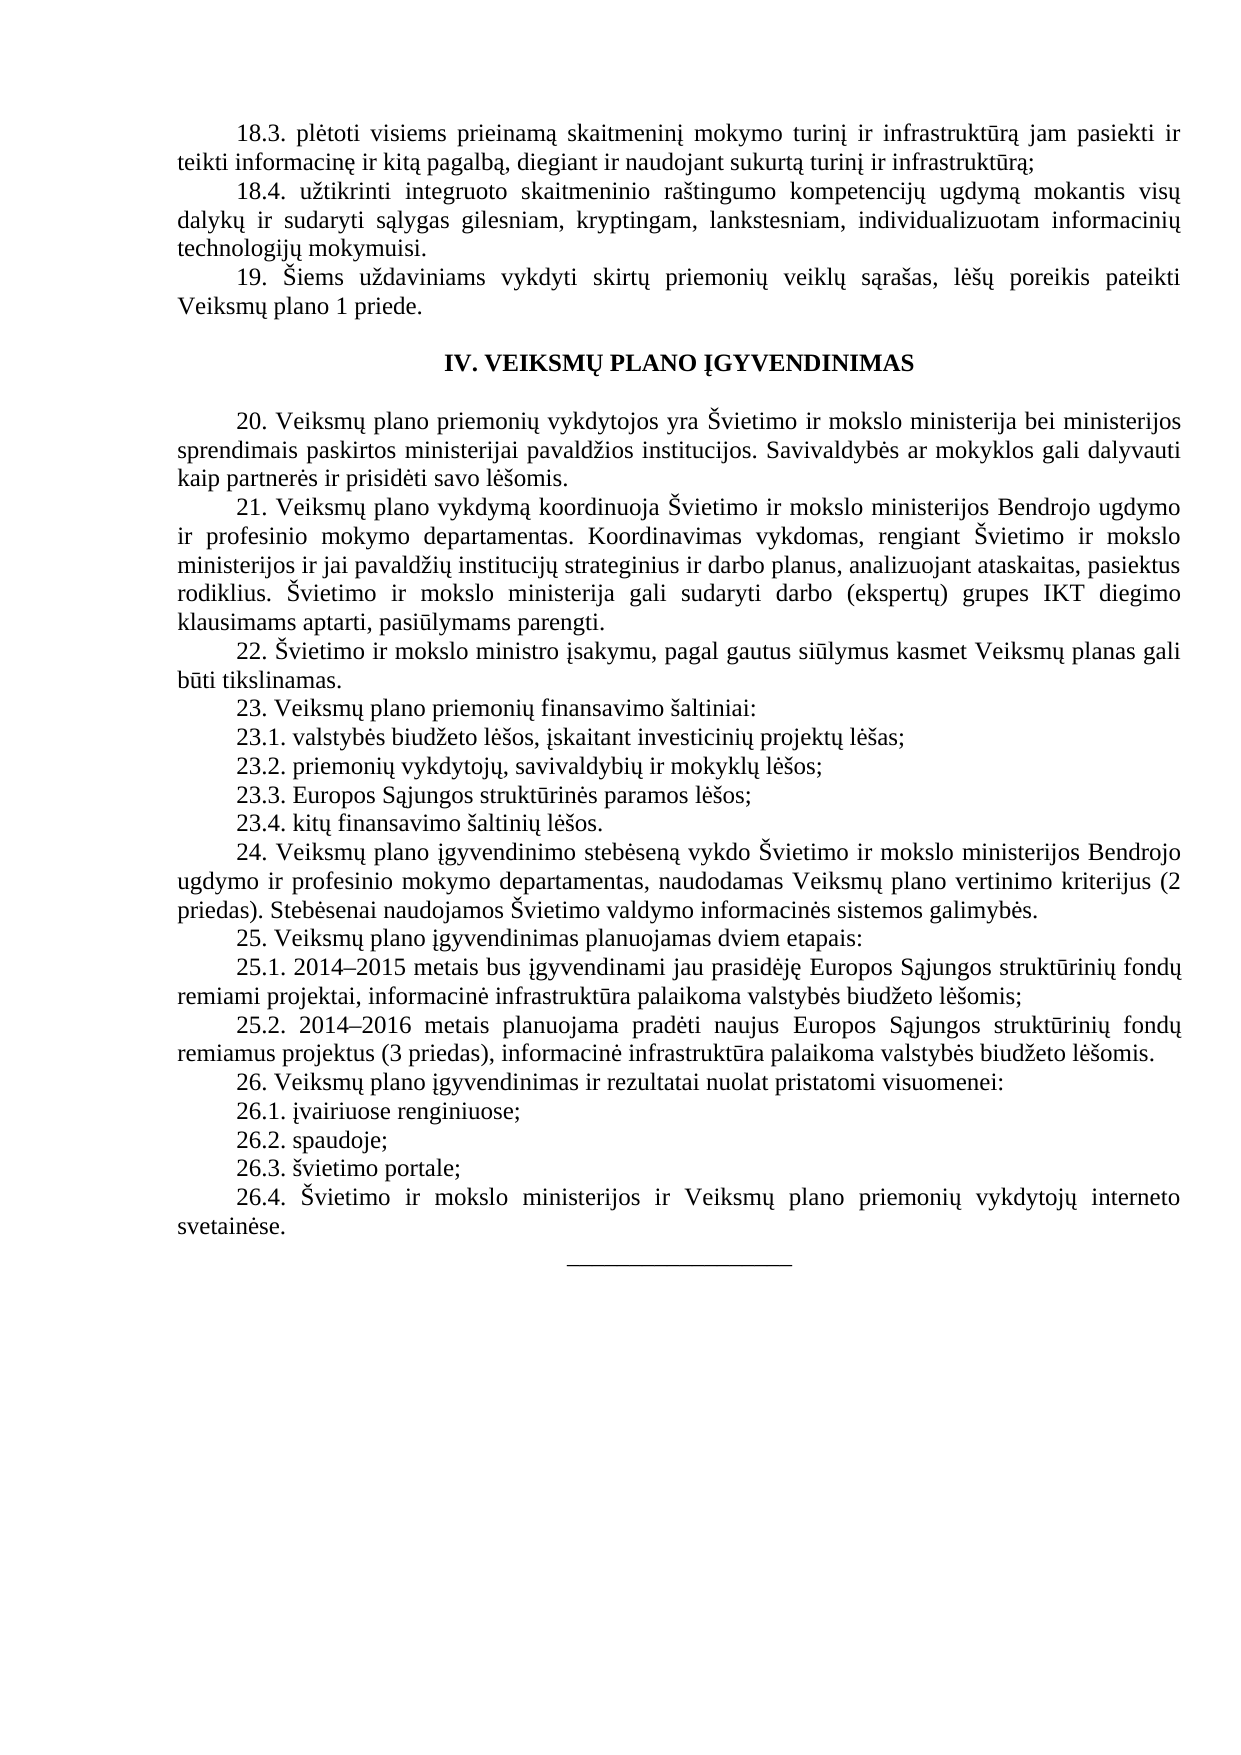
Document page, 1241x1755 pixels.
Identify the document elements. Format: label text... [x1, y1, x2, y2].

text 25.2. 2014–2016 metais planuojama pradėti naujus Europos Sąjungos struktūrinių fondų remiamus projektus (3 priedas), informacinė infrastruktūra palaikoma valstybės biudžeto lėšomis. [177, 1010, 1182, 1067]
text 25. Veiksmų plano įgyvendinimas planuojamas dviem etapais: [177, 923, 1182, 952]
text 22. Švietimo ir mokslo ministro įsakymu, pagal gautus siūlymus kasmet Veiksmų planas gali būti tikslinamas. [177, 636, 1182, 693]
text 26.4. Švietimo ir mokslo ministerijos ir Veiksmų plano priemonių vykdytojų interneto svetainėse. [177, 1182, 1182, 1240]
text 23.1. valstybės biudžeto lėšos, įskaitant investicinių projektų lėšas; [177, 722, 1182, 751]
text 24. Veiksmų plano įgyvendinimo stebėseną vykdo Švietimo ir mokslo ministerijos Bendrojo ugdymo ir profesinio mokymo departamentas, naudodamas Veiksmų plano vertinimo kriterijus (2 priedas). Stebėsenai naudojamos Švietimo valdymo informacinės sistemos galimybės. [177, 837, 1182, 923]
text 26. Veiksmų plano įgyvendinimas ir rezultatai nuolat pristatomi visuomenei: [177, 1067, 1182, 1096]
text 23.4. kitų finansavimo šaltinių lėšos. [177, 808, 1182, 837]
text 26.3. švietimo portale; [177, 1153, 1182, 1182]
text 23.2. priemonių vykdytojų, savivaldybių ir mokyklų lėšos; [177, 751, 1182, 780]
text __________________ [177, 1240, 1182, 1268]
text 23.3. Europos Sąjungos struktūrinės paramos lėšos; [177, 780, 1182, 808]
text 19. Šiems uždaviniams vykdyti skirtų priemonių veiklų sąrašas, lėšų poreikis pateikti Veiksmų plano 1 priede. [177, 262, 1182, 320]
text 21. Veiksmų plano vykdymą koordinuoja Švietimo ir mokslo ministerijos Bendrojo ugdymo ir profesinio mokymo departamentas. Koordinavimas vykdomas, rengiant Švietimo ir mokslo ministerijos ir jai pavaldžių institucijų strateginius ir darbo planus, analizuojant ataskaitas, pasiektus rodiklius. Švietimo ir mokslo ministerija gali sudaryti darbo (ekspertų) grupes IKT diegimo klausimams aptarti, pasiūlymams parengti. [177, 492, 1182, 636]
text 26.2. spaudoje; [177, 1125, 1182, 1153]
text IV. Veiksmų plano įgyvendinimas [177, 348, 1182, 406]
text 26.1. įvairiuose renginiuose; [177, 1096, 1182, 1125]
text 23. Veiksmų plano priemonių finansavimo šaltiniai: [177, 693, 1182, 722]
text 20. Veiksmų plano priemonių vykdytojos yra Švietimo ir mokslo ministerija bei ministerijos sprendimais paskirtos ministerijai pavaldžios institucijos. Savivaldybės ar mokyklos gali dalyvauti kaip partnerės ir prisidėti savo lėšomis. [177, 406, 1182, 492]
text 18.3. plėtoti visiems prieinamą skaitmeninį mokymo turinį ir infrastruktūrą jam pasiekti ir teikti informacinę ir kitą pagalbą, diegiant ir naudojant sukurtą turinį ir infrastruktūrą; [177, 118, 1182, 176]
text 25.1. 2014–2015 metais bus įgyvendinami jau prasidėję Europos Sąjungos struktūrinių fondų remiami projektai, informacinė infrastruktūra palaikoma valstybės biudžeto lėšomis; [177, 952, 1182, 1010]
text 18.4. užtikrinti integruoto skaitmeninio raštingumo kompetencijų ugdymą mokantis visų dalykų ir sudaryti sąlygas gilesniam, kryptingam, lankstesniam, individualizuotam informacinių technologijų mokymuisi. [177, 176, 1182, 262]
